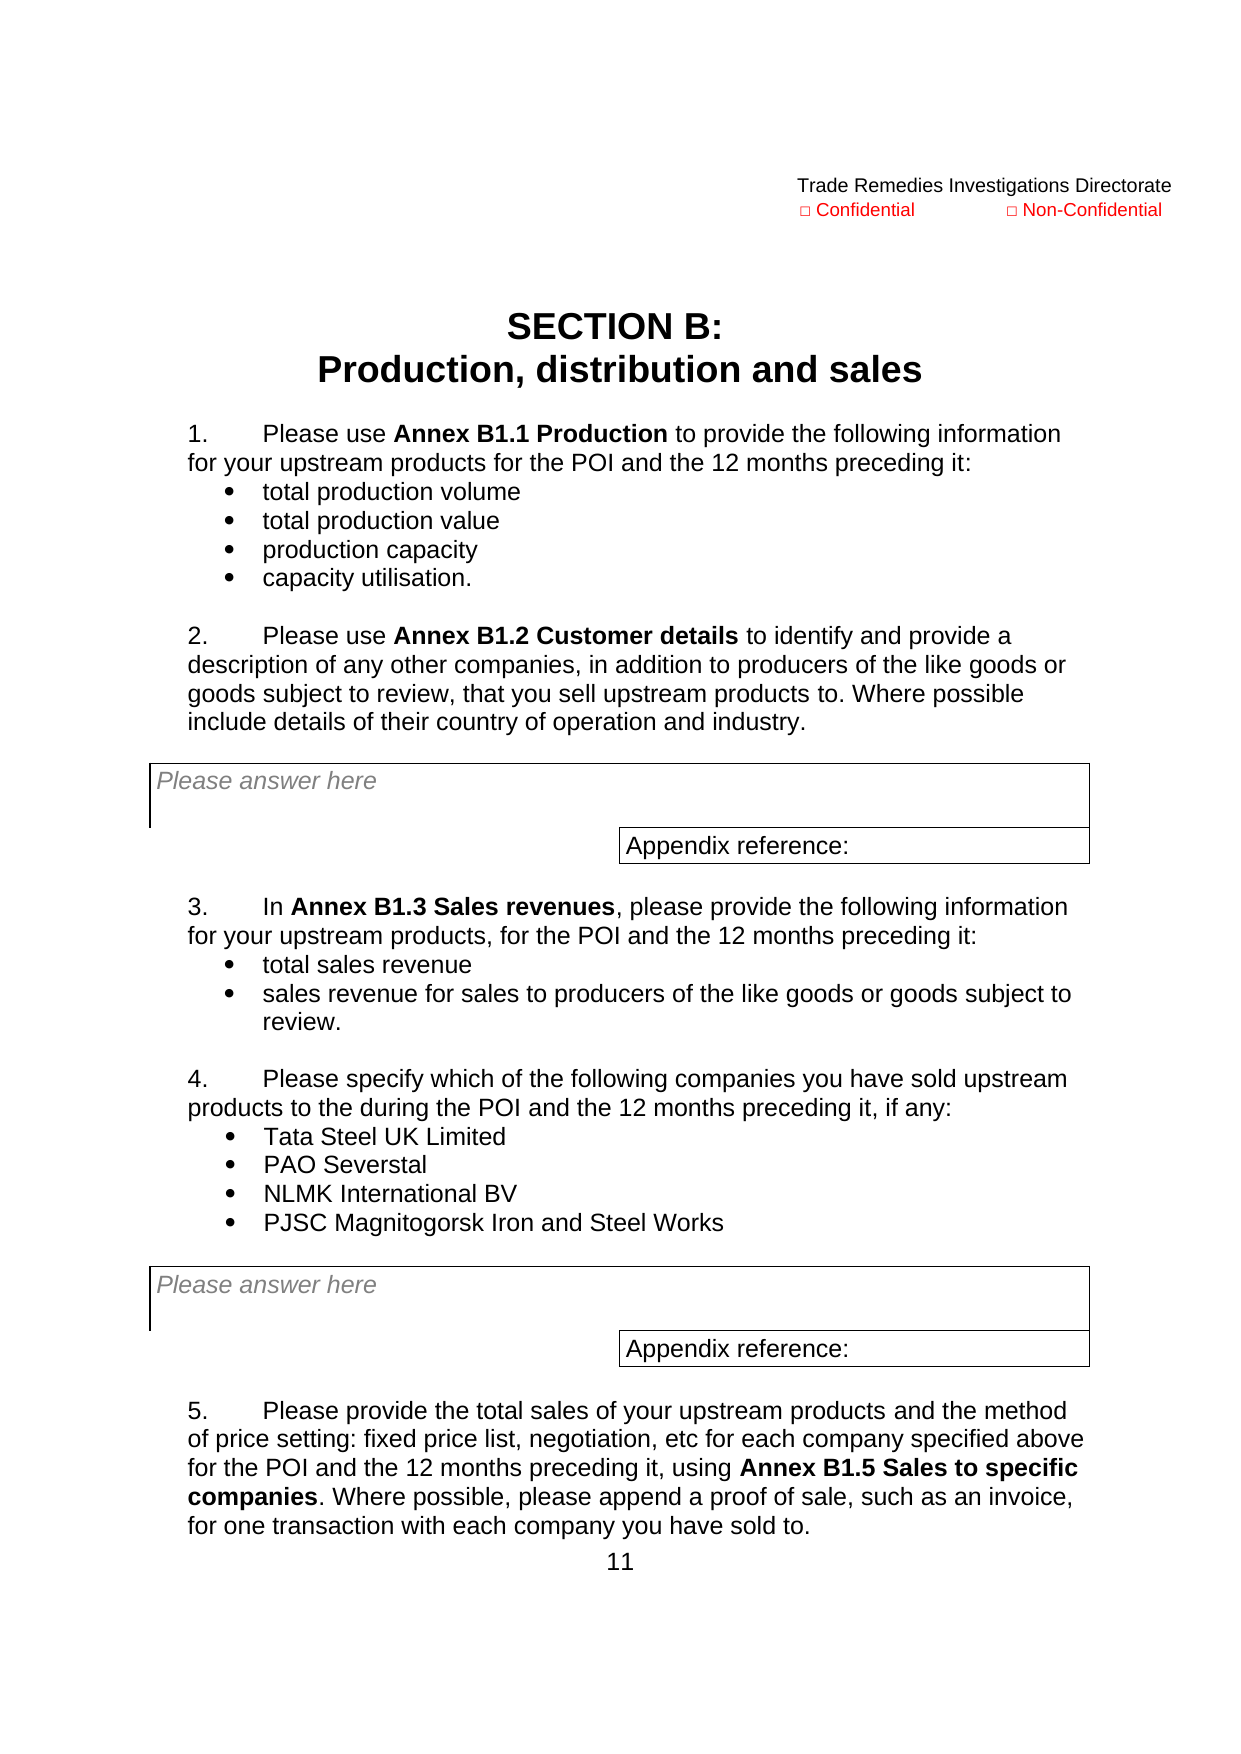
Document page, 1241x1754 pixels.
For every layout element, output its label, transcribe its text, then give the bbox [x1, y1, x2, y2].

list total sales revenue [225, 950, 1090, 978]
list production capacity [225, 534, 1090, 563]
list Please use Annex B1.2 Customer details to identify and provide a description of any other companies, in addition to producers of the like goods or goods subject to review, that you sell upstream products to. Where possible include details of their country of operation and industry. [187, 621, 1090, 736]
subtitle SECTION B: Production, distribution and sales [150, 304, 1090, 391]
table_cell Appendix reference: [620, 1331, 1089, 1366]
list Please specify which of the following companies you have sold upstream products to the during the POI and the 12 months preceding it, if any: [187, 1064, 1090, 1122]
list capacity utilisation. [225, 563, 1090, 592]
list Tata Steel UK Limited [226, 1122, 1090, 1151]
list total production volume [225, 477, 1090, 506]
list Please provide the total sales of your upstream products and the method of price setting: fixed price list, negotiation, etc for each company specified above for the POI and the 12 months preceding it, using Annex B1.5 Sales to specific companies. Where possible, please append a proof of sale, such as an invoice, for one transaction with each company you have sold to. [187, 1396, 1090, 1539]
list PAO Severstal [226, 1151, 1090, 1179]
list NLMK International BV [226, 1179, 1090, 1208]
table_cell Appendix reference: [620, 828, 1089, 862]
table_cell [150, 828, 619, 862]
table_header Please answer here [151, 1267, 1089, 1330]
list total production value [225, 506, 1090, 534]
table_cell [150, 1331, 619, 1366]
list sales revenue for sales to producers of the like goods or goods subject to review. [225, 978, 1090, 1036]
list Please use Annex B1.1 Production to provide the following information for your upstream products for the POI and the 12 months preceding it: [187, 419, 1090, 477]
list PJSC Magnitogorsk Iron and Steel Works [226, 1208, 1090, 1237]
list In Annex B1.3 Sales revenues, please provide the following information for your upstream products, for the POI and the 12 months preceding it: [187, 892, 1090, 950]
table_header Please answer here [151, 764, 1089, 827]
